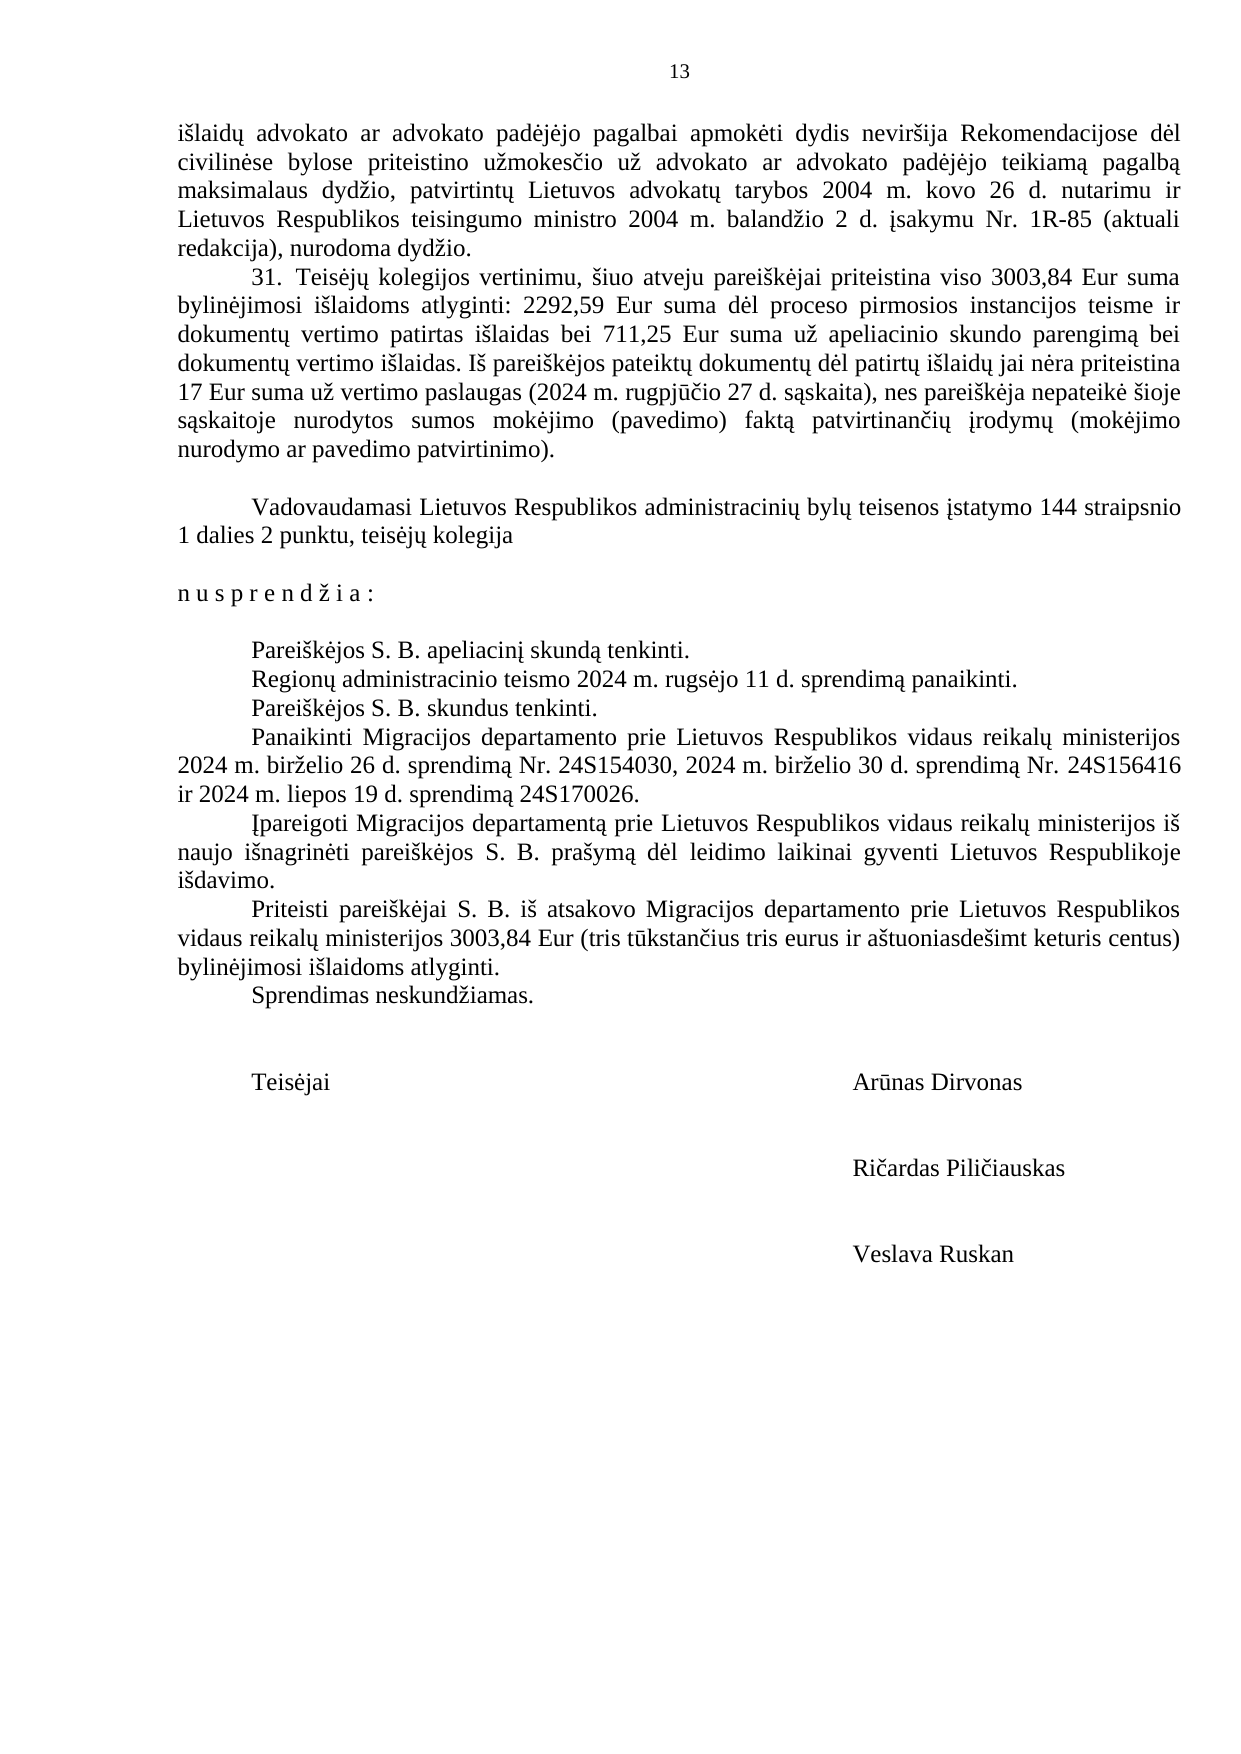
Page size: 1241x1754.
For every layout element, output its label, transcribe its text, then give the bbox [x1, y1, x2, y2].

text Įpareigoti Migracijos departamentą prie Lietuvos Respublikos vidaus reikalų ministerijos iš naujo išnagrinėti pareiškėjos S. B. prašymą dėl leidimo laikinai gyventi Lietuvos Respublikoje išdavimo. [177, 808, 1181, 894]
text Pareiškėjos S. B. skundus tenkinti. [177, 693, 1181, 722]
text išlaidų advokato ar advokato padėjėjo pagalbai apmokėti dydis neviršija Rekomendacijose dėl civilinėse bylose priteistino užmokesčio už advokato ar advokato padėjėjo teikiamą pagalbą maksimalaus dydžio, patvirtintų Lietuvos advokatų tarybos 2004 m. kovo 26 d. nutarimu ir Lietuvos Respublikos teisingumo ministro 2004 m. balandžio 2 d. įsakymu Nr. 1R-85 (aktuali redakcija), nurodoma dydžio. [177, 118, 1181, 262]
text Panaikinti Migracijos departamento prie Lietuvos Respublikos vidaus reikalų ministerijos 2024 m. birželio 26 d. sprendimą Nr. 24S154030, 2024 m. birželio 30 d. sprendimą Nr. 24S156416 ir 2024 m. liepos 19 d. sprendimą 24S170026. [177, 722, 1181, 808]
text Teisėjai Arūnas Dirvonas [177, 1067, 1181, 1096]
text Ričardas Piličiauskas [177, 1153, 1181, 1182]
text 31. Teisėjų kolegijos vertinimu, šiuo atveju pareiškėjai priteistina viso 3003,84 Eur suma bylinėjimosi išlaidoms atlyginti: 2292,59 Eur suma dėl proceso pirmosios instancijos teisme ir dokumentų vertimo patirtas išlaidas bei 711,25 Eur suma už apeliacinio skundo parengimą bei dokumentų vertimo išlaidas. Iš pareiškėjos pateiktų dokumentų dėl patirtų išlaidų jai nėra priteistina 17 Eur suma už vertimo paslaugas (2024 m. rugpjūčio 27 d. sąskaita), nes pareiškėja nepateikė šioje sąskaitoje nurodytos sumos mokėjimo (pavedimo) faktą patvirtinančių įrodymų (mokėjimo nurodymo ar pavedimo patvirtinimo). [177, 262, 1181, 463]
text Priteisti pareiškėjai S. B. iš atsakovo Migracijos departamento prie Lietuvos Respublikos vidaus reikalų ministerijos 3003,84 Eur (tris tūkstančius tris eurus ir aštuoniasdešimt keturis centus) bylinėjimosi išlaidoms atlyginti. [177, 894, 1181, 981]
text Sprendimas neskundžiamas. [177, 981, 1181, 1009]
text Veslava Ruskan [177, 1239, 1181, 1268]
text Vadovaudamasi Lietuvos Respublikos administracinių bylų teisenos įstatymo 144 straipsnio 1 dalies 2 punktu, teisėjų kolegija [177, 492, 1181, 549]
text nusprendžia: [177, 578, 1181, 607]
text Pareiškėjos S. B. apeliacinį skundą tenkinti. [177, 636, 1181, 664]
text Regionų administracinio teismo 2024 m. rugsėjo 11 d. sprendimą panaikinti. [177, 664, 1181, 693]
